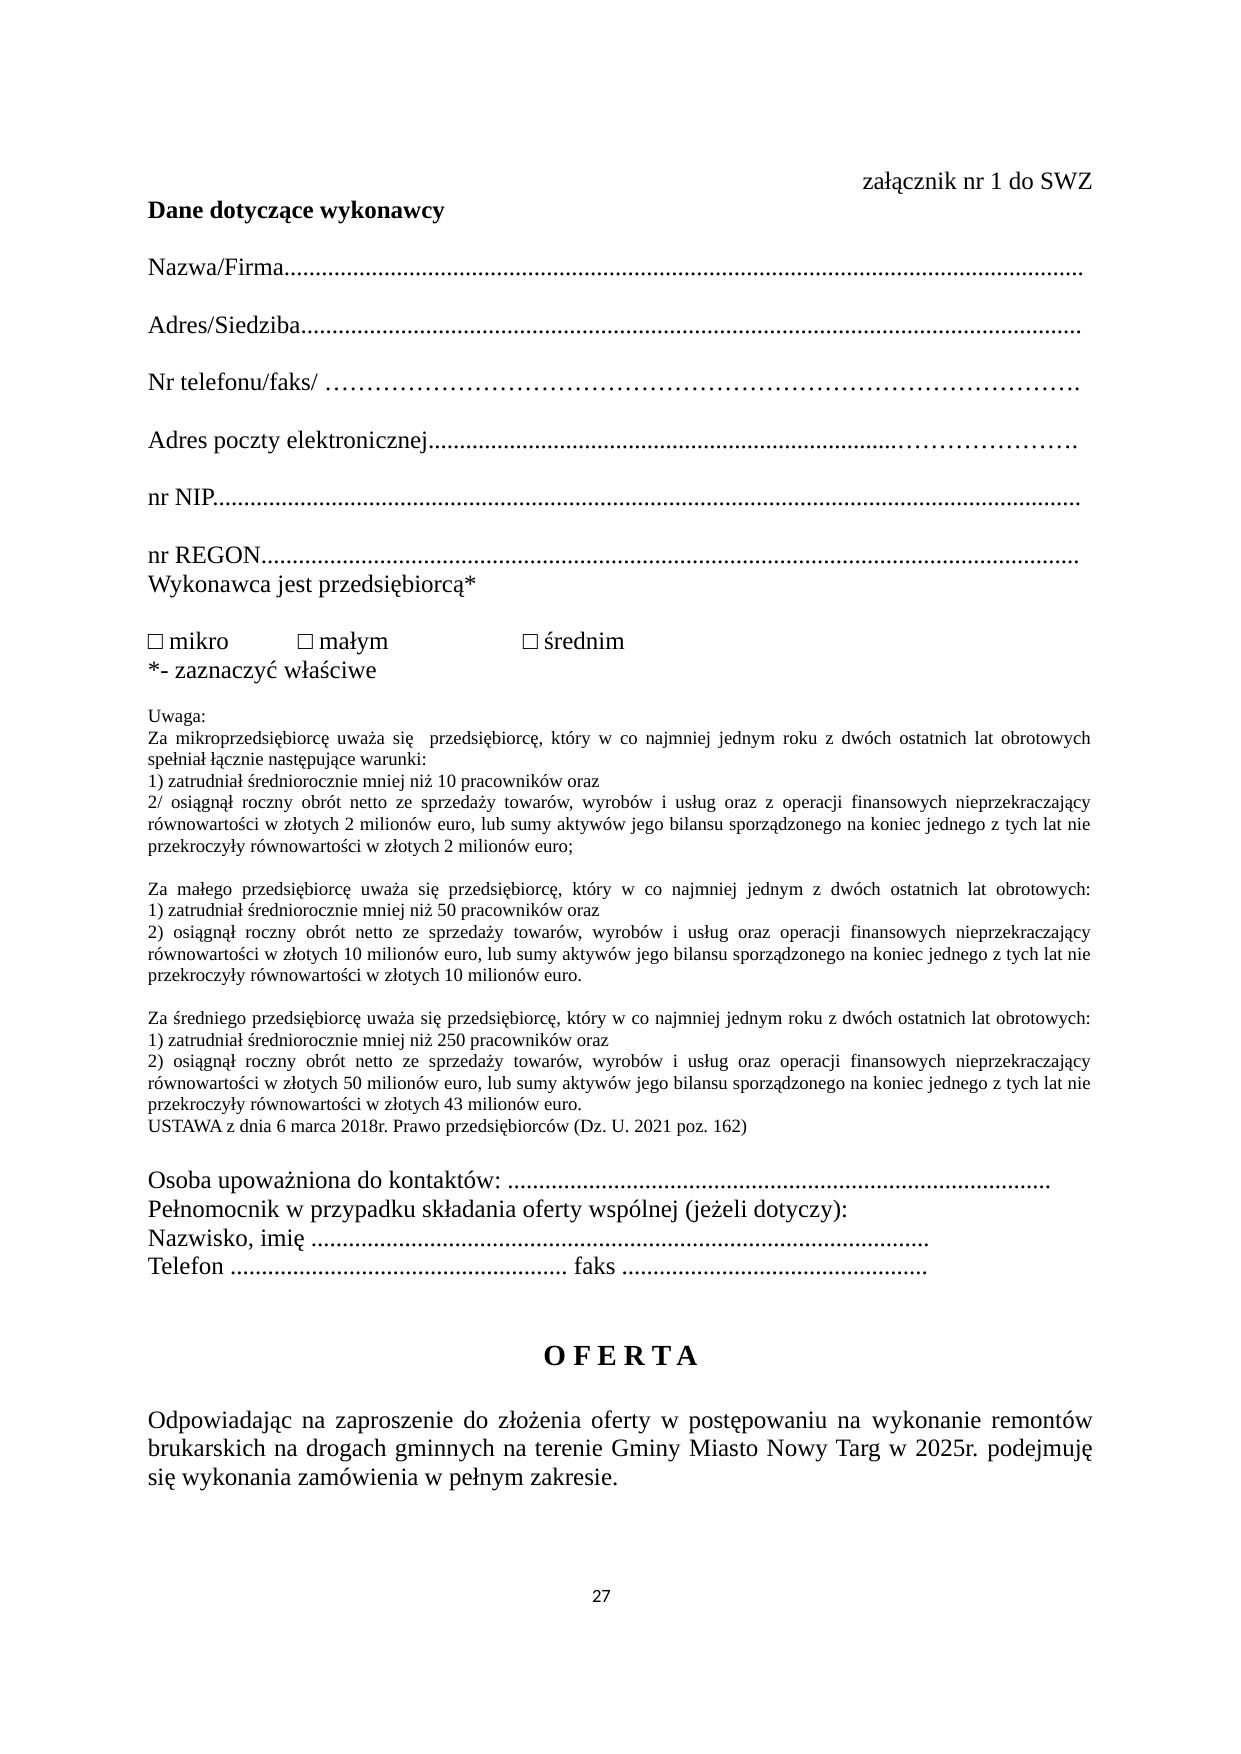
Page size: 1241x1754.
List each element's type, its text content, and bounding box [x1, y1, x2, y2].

text Uwaga: [148, 705, 1093, 727]
text załącznik nr 1 do SWZ [811, 166, 1093, 195]
text Wykonawca jest przedsiębiorcą* [148, 569, 1093, 597]
text Dane dotyczące wykonawcy [148, 195, 1087, 224]
text USTAWA z dnia 6 marca 2018r. Prawo przedsiębiorców (Dz. U. 2021 poz. 162) [148, 1115, 1093, 1136]
text Za średniego przedsiębiorcę uważa się przedsiębiorcę, który w co najmniej jednym roku z dwóch ostatnich lat obrotowych: 1) zatrudniał średniorocznie mniej niż 250 pracowników oraz [148, 1007, 1093, 1050]
text 2) osiągnął roczny obrót netto ze sprzedaży towarów, wyrobów i usług oraz operacji finansowych nieprzekraczający równowartości w złotych 50 milionów euro, lub sumy aktywów jego bilansu sporządzonego na koniec jednego z tych lat nie przekroczyły równowartości w złotych 43 milionów euro. [148, 1050, 1093, 1115]
text Nazwa/Firma................................................................................................................................ [148, 252, 1087, 281]
text Nazwisko, imię ................................................................................................... [148, 1223, 1093, 1251]
text Odpowiadając na zaproszenie do złożenia oferty w postępowaniu na wykonanie remontów brukarskich na drogach gminnych na terenie Gminy Miasto Nowy Targ w 2025r. podejmuję się wykonania zamówienia w pełnym zakresie. [148, 1405, 1093, 1491]
text *- zaznaczyć właściwe [148, 655, 1093, 684]
text nr REGON................................................................................................................................... [148, 540, 1087, 569]
text Adres poczty elektronicznej...........................................................................…………………. [148, 425, 1087, 454]
text 2/ osiągnął roczny obrót netto ze sprzedaży towarów, wyrobów i usług oraz z operacji finansowych nieprzekraczający równowartości w złotych 2 milionów euro, lub sumy aktywów jego bilansu sporządzonego na koniec jednego z tych lat nie przekroczyły równowartości w złotych 2 milionów euro; [148, 791, 1093, 856]
text Pełnomocnik w przypadku składania oferty wspólnej (jeżeli dotyczy): [148, 1194, 1093, 1223]
text 2) osiągnął roczny obrót netto ze sprzedaży towarów, wyrobów i usług oraz operacji finansowych nieprzekraczający równowartości w złotych 10 milionów euro, lub sumy aktywów jego bilansu sporządzonego na koniec jednego z tych lat nie przekroczyły równowartości w złotych 10 milionów euro. [148, 921, 1093, 986]
text nr NIP........................................................................................................................................... [148, 482, 1087, 511]
text □ mikro □ małym □ średnim [148, 626, 1093, 655]
text Za małego przedsiębiorcę uważa się przedsiębiorcę, który w co najmniej jednym z dwóch ostatnich lat obrotowych: 1) zatrudniał średniorocznie mniej niż 50 pracowników oraz [148, 878, 1093, 921]
text Nr telefonu/faks/ ………………………………………………………………………………. [148, 367, 1087, 396]
text 1) zatrudniał średniorocznie mniej niż 10 pracowników oraz [148, 770, 1093, 791]
text Telefon ...................................................... faks ................................................. [148, 1251, 1093, 1280]
text O F E R T A [148, 1338, 1093, 1371]
text Za mikroprzedsiębiorcę uważa się przedsiębiorcę, który w co najmniej jednym roku z dwóch ostatnich lat obrotowych spełniał łącznie następujące warunki: [148, 727, 1093, 770]
text Adres/Siedziba............................................................................................................................. [148, 310, 1087, 339]
text Osoba upoważniona do kontaktów: ....................................................................................... [148, 1165, 1093, 1194]
